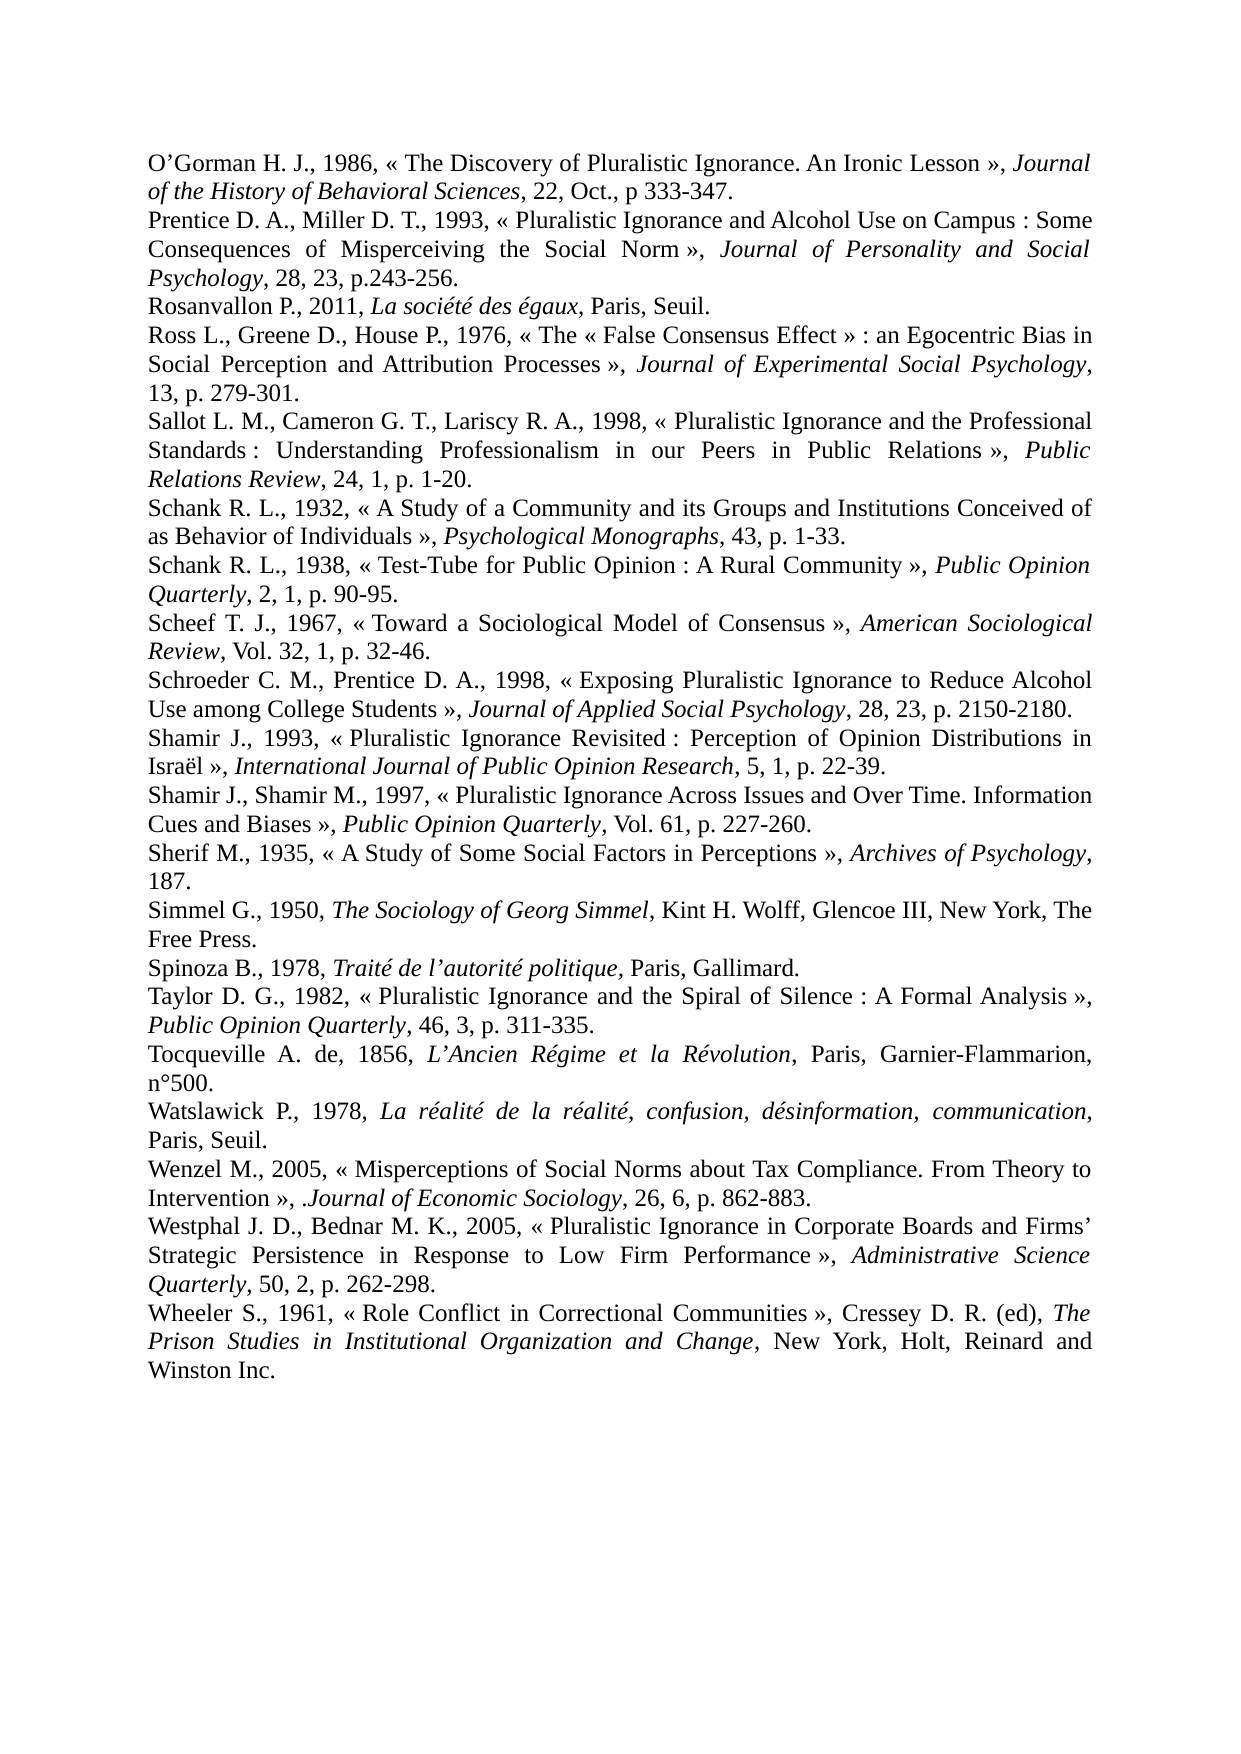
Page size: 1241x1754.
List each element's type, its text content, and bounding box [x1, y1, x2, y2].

text Watslawick P., 1978, La réalité de la réalité, confusion, désinformation, communication, Paris, Seuil. [148, 1096, 1093, 1154]
text Schank R. L., 1938, « Test-Tube for Public Opinion : A Rural Community », Public Opinion Quarterly, 2, 1, p. 90-95. [148, 550, 1093, 608]
text Shamir J., Shamir M., 1997, « Pluralistic Ignorance Across Issues and Over Time. Information Cues and Biases », Public Opinion Quarterly, Vol. 61, p. 227-260. [148, 780, 1093, 838]
text Sherif M., 1935, « A Study of Some Social Factors in Perceptions », Archives of Psychology, 187. [148, 838, 1093, 895]
text Taylor D. G., 1982, « Pluralistic Ignorance and the Spiral of Silence : A Formal Analysis », Public Opinion Quarterly, 46, 3, p. 311-335. [148, 981, 1093, 1039]
text Scheef T. J., 1967, « Toward a Sociological Model of Consensus », American Sociological Review, Vol. 32, 1, p. 32-46. [148, 608, 1093, 665]
text O’Gorman H. J., 1986, « The Discovery of Pluralistic Ignorance. An Ironic Lesson », Journal of the History of Behavioral Sciences, 22, Oct., p 333-347. [148, 148, 1093, 205]
text Simmel G., 1950, The Sociology of Georg Simmel, Kint H. Wolff, Glencoe III, New York, The Free Press. [148, 895, 1093, 953]
text Shamir J., 1993, « Pluralistic Ignorance Revisited : Perception of Opinion Distributions in Israël », International Journal of Public Opinion Research, 5, 1, p. 22-39. [148, 723, 1093, 780]
text Wenzel M., 2005, « Misperceptions of Social Norms about Tax Compliance. From Theory to Intervention », .Journal of Economic Sociology, 26, 6, p. 862-883. [148, 1154, 1093, 1211]
text Tocqueville A. de, 1856, L’Ancien Régime et la Révolution, Paris, Garnier-Flammarion, n°500. [148, 1039, 1093, 1096]
text Schroeder C. M., Prentice D. A., 1998, « Exposing Pluralistic Ignorance to Reduce Alcohol Use among College Students », Journal of Applied Social Psychology, 28, 23, p. 2150-2180. [148, 665, 1093, 723]
text Prentice D. A., Miller D. T., 1993, « Pluralistic Ignorance and Alcohol Use on Campus : Some Consequences of Misperceiving the Social Norm », Journal of Personality and Social Psychology, 28, 23, p.243-256. [148, 205, 1093, 291]
text Schank R. L., 1932, « A Study of a Community and its Groups and Institutions Conceived of as Behavior of Individuals », Psychological Monographs, 43, p. 1-33. [148, 493, 1093, 550]
text Rosanvallon P., 2011, La société des égaux, Paris, Seuil. [148, 291, 1093, 320]
text Ross L., Greene D., House P., 1976, « The « False Consensus Effect » : an Egocentric Bias in Social Perception and Attribution Processes », Journal of Experimental Social Psychology, 13, p. 279-301. [148, 320, 1093, 406]
text Westphal J. D., Bednar M. K., 2005, « Pluralistic Ignorance in Corporate Boards and Firms’ Strategic Persistence in Response to Low Firm Performance », Administrative Science Quarterly, 50, 2, p. 262-298. [148, 1211, 1093, 1298]
text Spinoza B., 1978, Traité de l’autorité politique, Paris, Gallimard. [148, 953, 1093, 981]
text Wheeler S., 1961, « Role Conflict in Correctional Communities », Cressey D. R. (ed), The Prison Studies in Institutional Organization and Change, New York, Holt, Reinard and Winston Inc. [148, 1298, 1093, 1384]
text Sallot L. M., Cameron G. T., Lariscy R. A., 1998, « Pluralistic Ignorance and the Professional Standards : Understanding Professionalism in our Peers in Public Relations », Public Relations Review, 24, 1, p. 1-20. [148, 406, 1093, 493]
